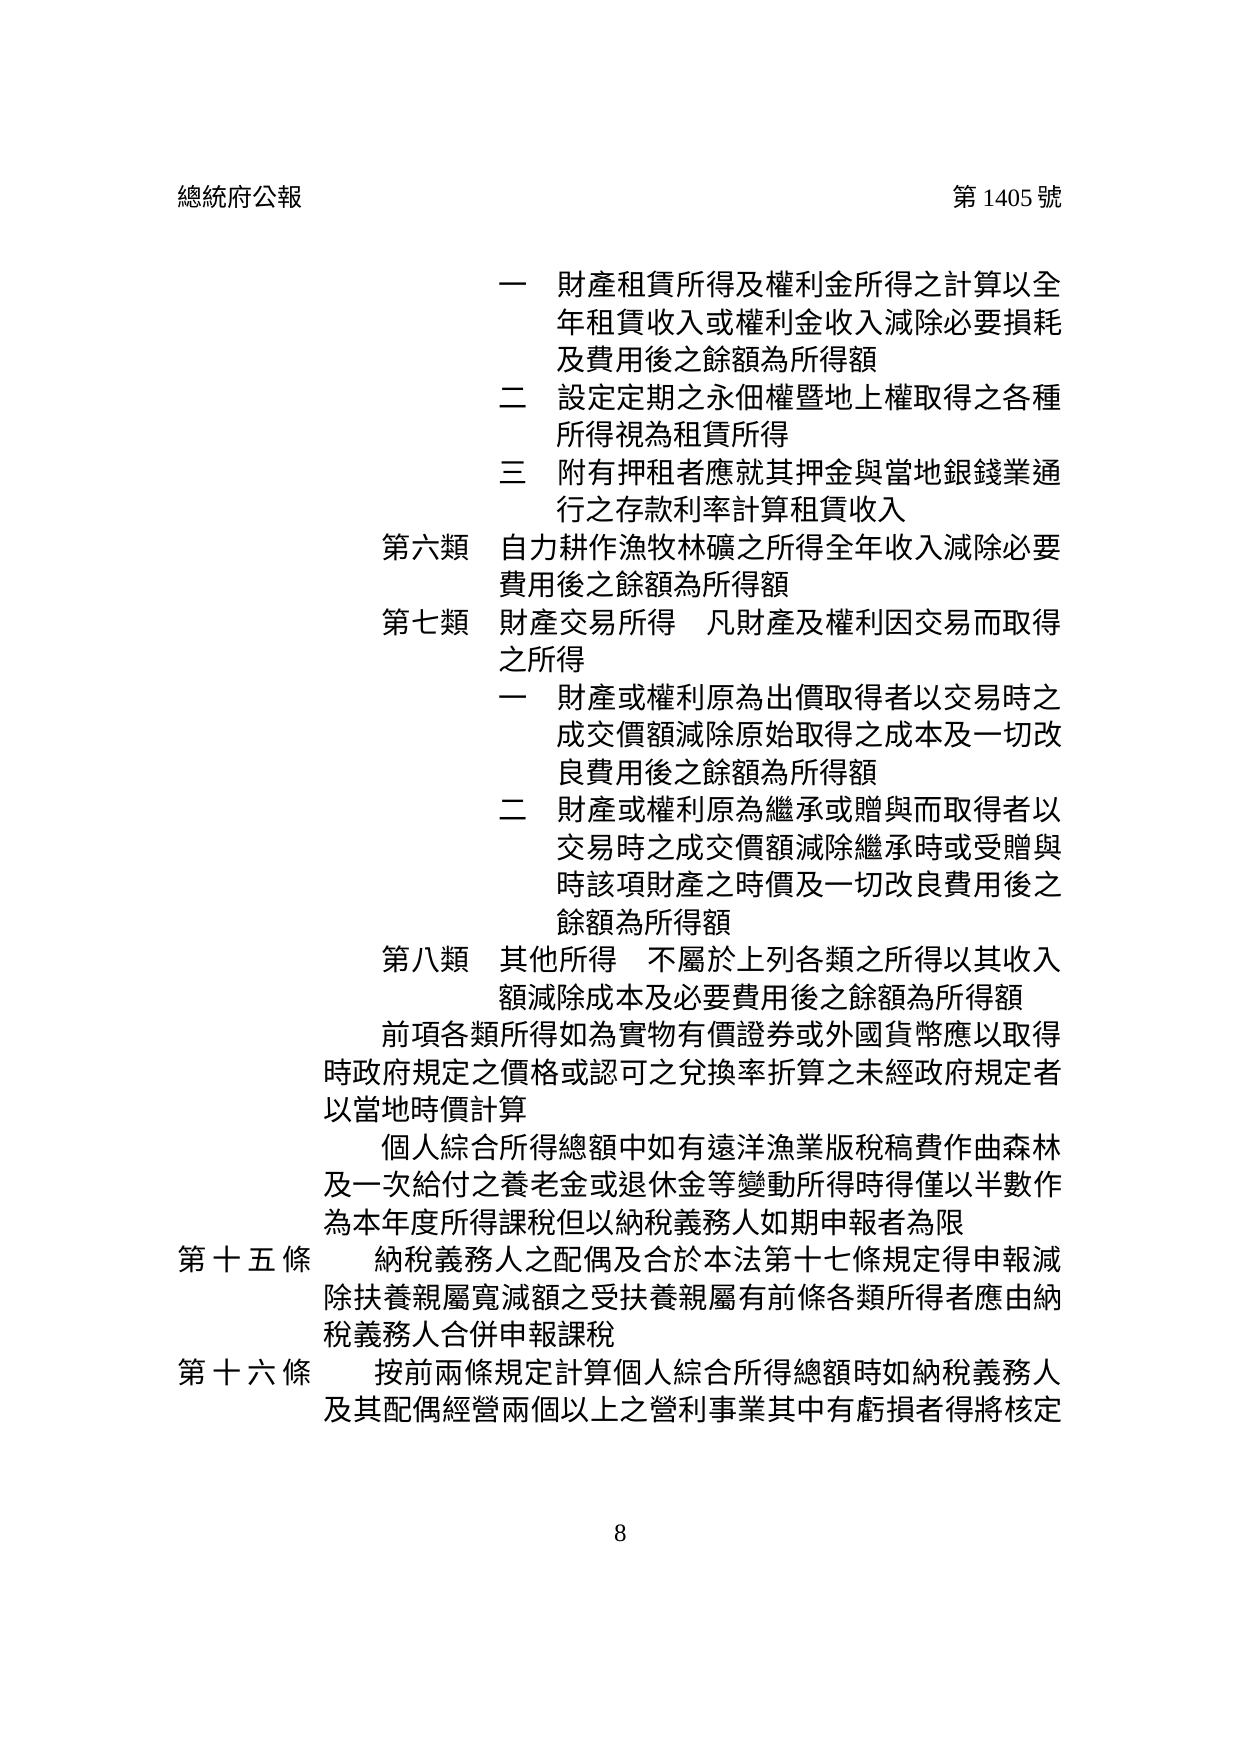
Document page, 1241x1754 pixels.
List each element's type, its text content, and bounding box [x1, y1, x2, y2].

text 第七類 財產交易所得 凡財產及權利因交易而取得之所得 [381, 603, 1063, 678]
text 前項各類所得如為實物有價證券或外國貨幣應以取得時政府規定之價格或認可之兌換率折算之未經政府規定者以當地時價計算 [323, 1016, 1063, 1128]
text 二 設定定期之永佃權暨地上權取得之各種所得視為租賃所得 [498, 378, 1063, 453]
text 二 財產或權利原為繼承或贈與而取得者以交易時之成交價額減除繼承時或受贈與時該項財產之時價及一切改良費用後之餘額為所得額 [498, 791, 1063, 941]
text 第八類 其他所得 不屬於上列各類之所得以其收入額減除成本及必要費用後之餘額為所得額 [381, 941, 1063, 1016]
text 三 附有押租者應就其押金與當地銀錢業通行之存款利率計算租賃收入 [498, 453, 1063, 528]
text 第六類 自力耕作漁牧林礦之所得全年收入減除必要費用後之餘額為所得額 [381, 528, 1063, 603]
text 第十五條 納稅義務人之配偶及合於本法第十七條規定得申報減除扶養親屬寬減額之受扶養親屬有前條各類所得者應由納稅義務人合併申報課稅 [177, 1241, 1063, 1353]
text 一 財產租賃所得及權利金所得之計算以全年租賃收入或權利金收入減除必要損耗及費用後之餘額為所得額 [498, 266, 1063, 378]
text 第十六條 按前兩條規定計算個人綜合所得總額時如納稅義務人及其配偶經營兩個以上之營利事業其中有虧損者得將核定 [177, 1353, 1063, 1428]
text 一 財產或權利原為出價取得者以交易時之成交價額減除原始取得之成本及一切改良費用後之餘額為所得額 [498, 678, 1063, 791]
text 個人綜合所得總額中如有遠洋漁業版稅稿費作曲森林及一次給付之養老金或退休金等變動所得時得僅以半數作為本年度所得課稅但以納稅義務人如期申報者為限 [323, 1128, 1063, 1241]
